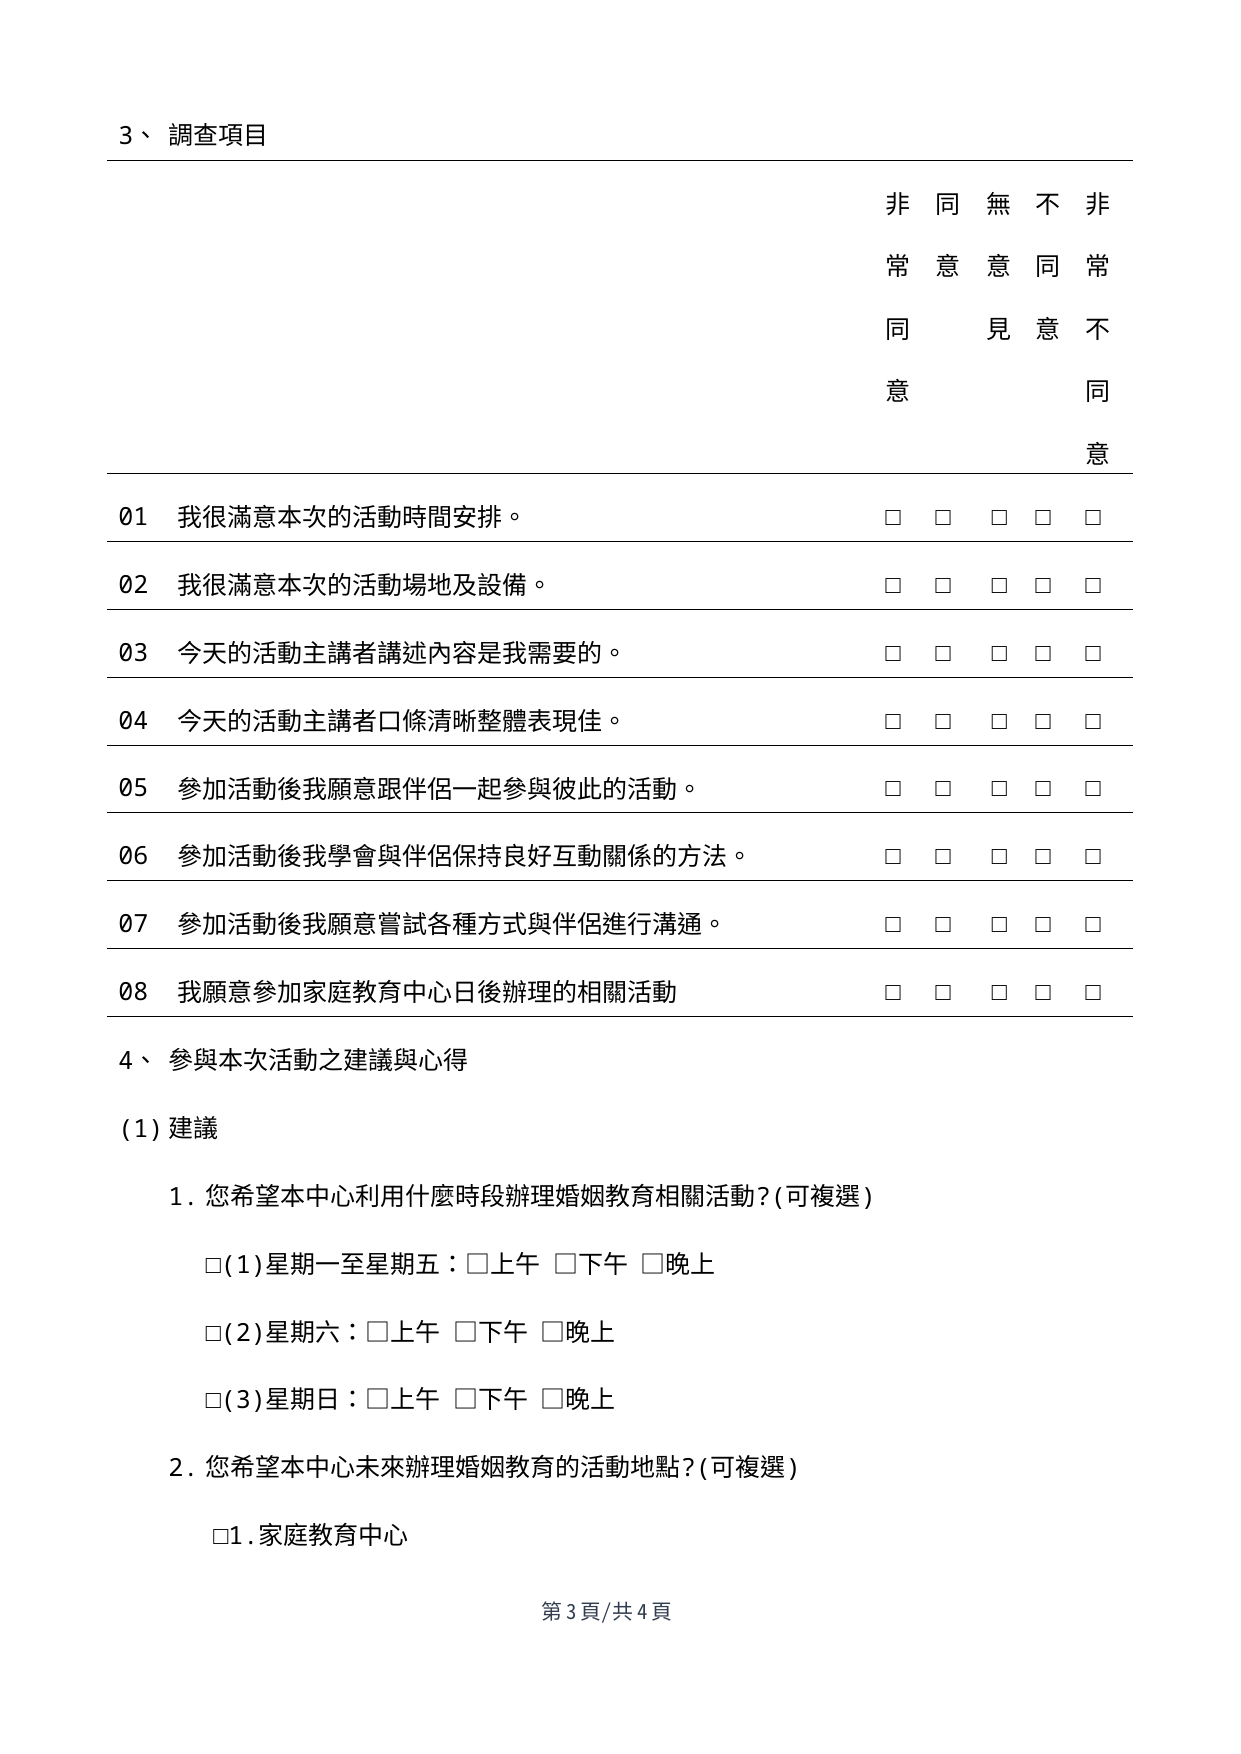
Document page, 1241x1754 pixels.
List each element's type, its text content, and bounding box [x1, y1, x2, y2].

table_cell □ [874, 542, 924, 609]
table_cell □ [1024, 610, 1074, 677]
table_cell □ [874, 949, 924, 1016]
table_cell □ [974, 678, 1024, 744]
table_cell □ [1074, 678, 1133, 744]
table_cell 參加活動後我願意跟伴侶一起參與彼此的活動。 [166, 746, 874, 812]
table_cell 02 [107, 542, 166, 609]
table_header [107, 161, 166, 473]
table_cell □ [974, 949, 1024, 1016]
table_cell 參加活動後我願意嘗試各種方式與伴侶進行溝通。 [166, 881, 874, 948]
table_cell □ [924, 542, 974, 609]
list 參與本次活動之建議與心得 [118, 1017, 1122, 1079]
table_cell □ [1074, 813, 1133, 880]
table_cell □ [974, 474, 1024, 541]
table_cell 03 [107, 610, 166, 677]
list 您希望本中心未來辦理婚姻教育的活動地點?(可複選) [168, 1424, 1122, 1487]
table_header [166, 161, 874, 473]
table_cell □ [874, 746, 924, 812]
table_cell □ [924, 610, 974, 677]
table_cell □ [1074, 949, 1133, 1016]
table_cell □ [874, 678, 924, 744]
table_cell □ [874, 474, 924, 541]
table_cell 05 [107, 746, 166, 812]
table_cell □ [1074, 542, 1133, 609]
table_cell □ [974, 881, 1024, 948]
table_cell 今天的活動主講者口條清晰整體表現佳。 [166, 678, 874, 744]
table_cell □ [924, 678, 974, 744]
table_cell 我很滿意本次的活動場地及設備。 [166, 542, 874, 609]
table_cell □ [1024, 474, 1074, 541]
table_header 同意 [924, 161, 974, 473]
table_cell 參加活動後我學會與伴侶保持良好互動關係的方法。 [166, 813, 874, 880]
table_header 無意見 [974, 161, 1024, 473]
text □1.家庭教育中心 [168, 1492, 1122, 1555]
table_cell □ [1074, 610, 1133, 677]
table_header 不同意 [1024, 161, 1074, 473]
table_cell □ [974, 542, 1024, 609]
table_cell 06 [107, 813, 166, 880]
table_header 非常不同意 [1074, 161, 1133, 473]
list 建議 [118, 1085, 1122, 1147]
text □(3)星期日：□上午 □下午 □晚上 [206, 1356, 1122, 1419]
text □(1)星期一至星期五：□上午 □下午 □晚上 [206, 1221, 1122, 1283]
table_cell □ [874, 610, 924, 677]
table_cell 07 [107, 881, 166, 948]
table_cell □ [924, 813, 974, 880]
table_cell □ [1074, 746, 1133, 812]
table_cell 今天的活動主講者講述內容是我需要的。 [166, 610, 874, 677]
table_cell 08 [107, 949, 166, 1016]
table_cell □ [1024, 746, 1074, 812]
table_cell 04 [107, 678, 166, 744]
table_cell □ [1074, 881, 1133, 948]
table_cell □ [974, 746, 1024, 812]
table_cell □ [1024, 949, 1074, 1016]
list 調查項目 [118, 92, 1122, 154]
text □(2)星期六：□上午 □下午 □晚上 [206, 1288, 1122, 1351]
table_cell 01 [107, 474, 166, 541]
table_cell 我很滿意本次的活動時間安排。 [166, 474, 874, 541]
table_cell □ [1024, 881, 1074, 948]
table_cell □ [874, 813, 924, 880]
table_cell □ [1024, 542, 1074, 609]
table_cell □ [924, 474, 974, 541]
table_header 非常同意 [874, 161, 924, 473]
table_cell □ [924, 746, 974, 812]
table_cell □ [874, 881, 924, 948]
table_cell □ [974, 610, 1024, 677]
table_cell □ [924, 949, 974, 1016]
table_cell □ [1074, 474, 1133, 541]
list 您希望本中心利用什麼時段辦理婚姻教育相關活動?(可複選) [168, 1153, 1122, 1215]
table_cell □ [1024, 678, 1074, 744]
table_cell □ [1024, 813, 1074, 880]
table_cell □ [924, 881, 974, 948]
table_cell 我願意參加家庭教育中心日後辦理的相關活動 [166, 949, 874, 1016]
table_cell □ [974, 813, 1024, 880]
